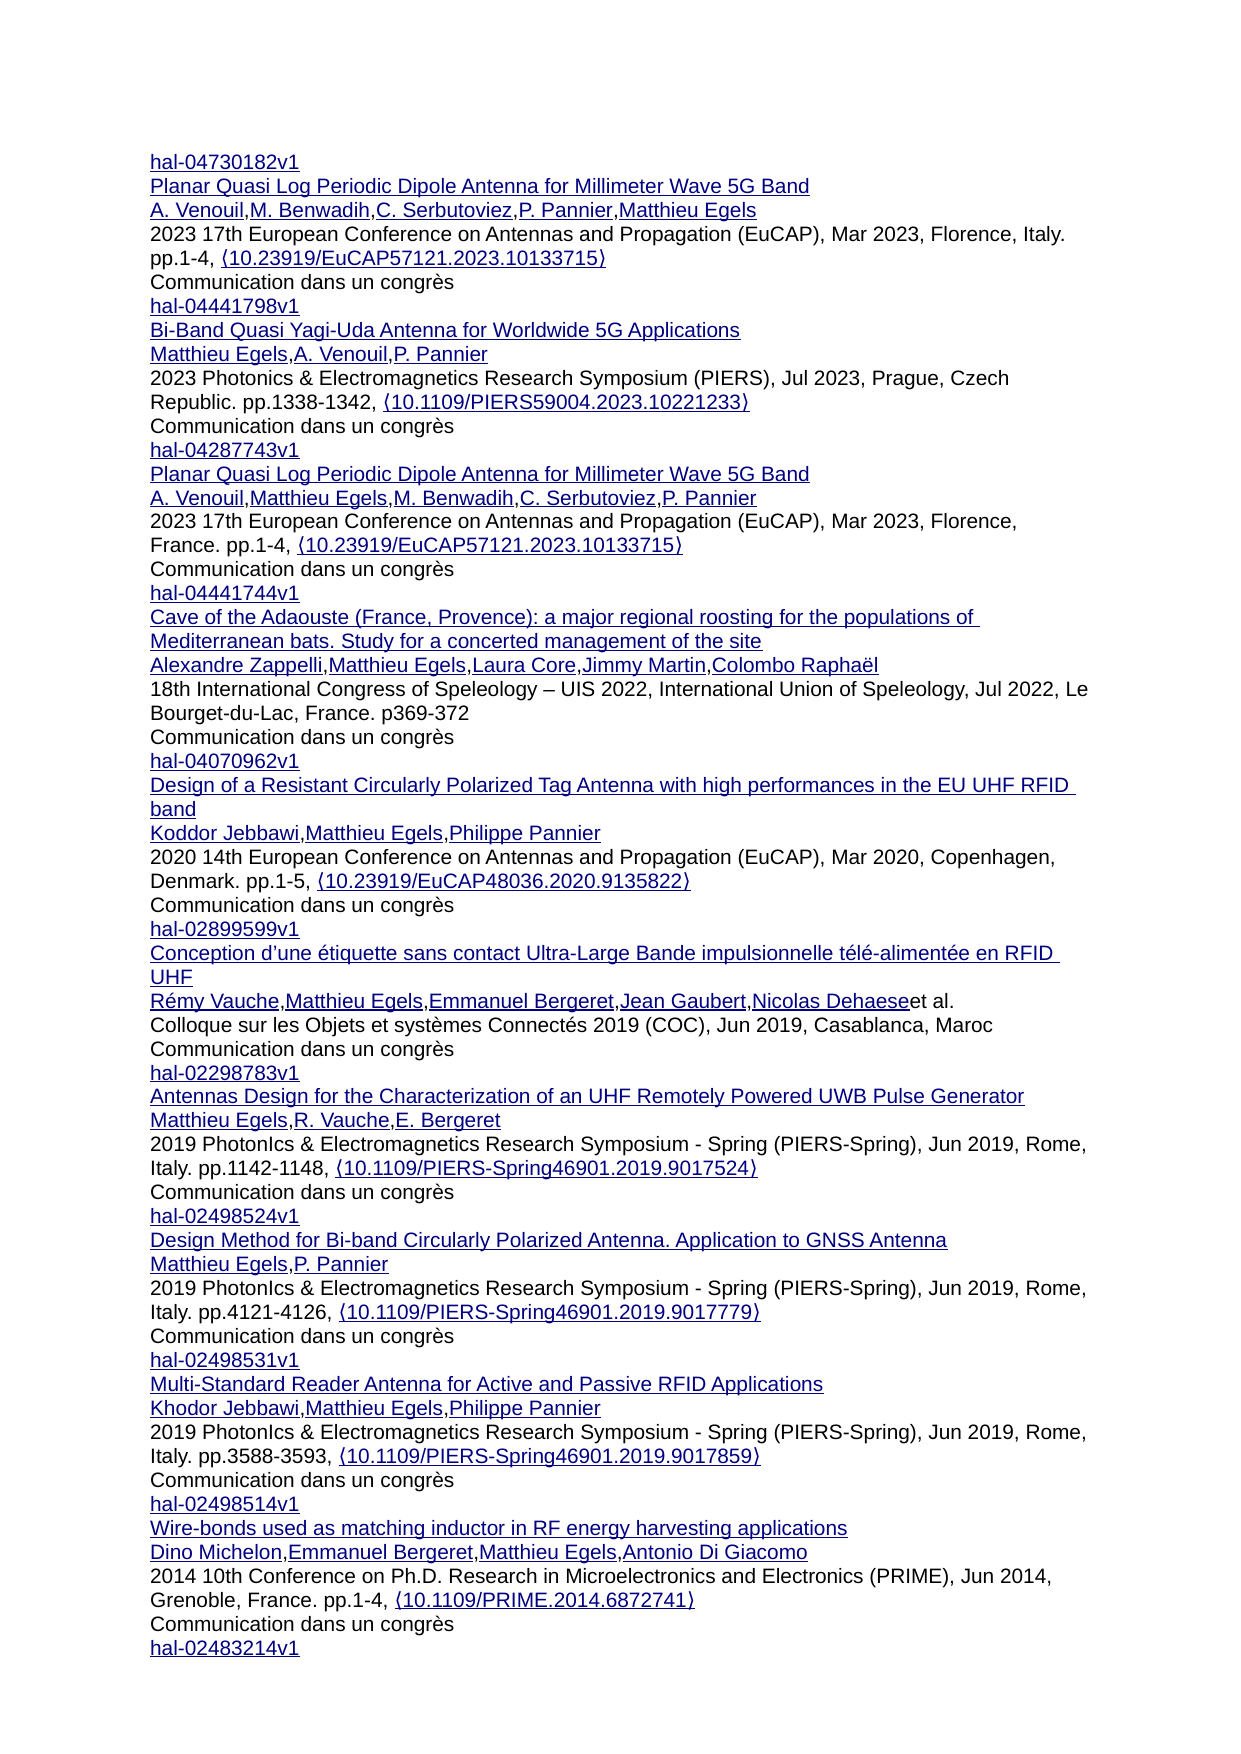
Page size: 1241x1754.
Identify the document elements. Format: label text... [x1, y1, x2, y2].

table_cell Wire-bonds used as matching inductor in RF energy harvesting applications Dino Michelon,Emmanuel Bergeret,Matthieu Egels,Antonio Di Giacomo 2014 10th Conference on Ph.D. Research in Microelectronics and Electronics (PRIME), Jun 2014, Grenoble, France. pp.1-4, ⟨10.1109/PRIME.2014.6872741⟩ Communication dans un congrès hal-02483214v1 [150, 1516, 1090, 1659]
table_cell Cave of the Adaouste (France, Provence): a major regional roosting for the populations of Mediterranean bats. Study for a concerted management of the site Alexandre Zappelli,Matthieu Egels,Laura Core,Jimmy Martin,Colombo Raphaël 18th International Congress of Speleology – UIS 2022, International Union of Speleology, Jul 2022, Le Bourget-du-Lac, France. p369-372 Communication dans un congrès hal-04070962v1 [150, 605, 1090, 773]
table_cell Design Method for Bi-band Circularly Polarized Antenna. Application to GNSS Antenna Matthieu Egels,P. Pannier 2019 PhotonIcs & Electromagnetics Research Symposium - Spring (PIERS-Spring), Jun 2019, Rome, Italy. pp.4121-4126, ⟨10.1109/PIERS-Spring46901.2019.9017779⟩ Communication dans un congrès hal-02498531v1 [150, 1228, 1090, 1372]
table_cell hal-04730182v1 [150, 150, 1090, 174]
table_cell Conception d’une étiquette sans contact Ultra-Large Bande impulsionnelle télé-alimentée en RFID UHF Rémy Vauche,Matthieu Egels,Emmanuel Bergeret,Jean Gaubert,Nicolas Dehaeseet al. Colloque sur les Objets et systèmes Connectés 2019 (COC), Jun 2019, Casablanca, Maroc Communication dans un congrès hal-02298783v1 [150, 941, 1090, 1084]
table_cell Antennas Design for the Characterization of an UHF Remotely Powered UWB Pulse Generator Matthieu Egels,R. Vauche,E. Bergeret 2019 PhotonIcs & Electromagnetics Research Symposium - Spring (PIERS-Spring), Jun 2019, Rome, Italy. pp.1142-1148, ⟨10.1109/PIERS-Spring46901.2019.9017524⟩ Communication dans un congrès hal-02498524v1 [150, 1084, 1090, 1228]
table_cell Planar Quasi Log Periodic Dipole Antenna for Millimeter Wave 5G Band A. Venouil,Matthieu Egels,M. Benwadih,C. Serbutoviez,P. Pannier 2023 17th European Conference on Antennas and Propagation (EuCAP), Mar 2023, Florence, France. pp.1-4, ⟨10.23919/EuCAP57121.2023.10133715⟩ Communication dans un congrès hal-04441744v1 [150, 461, 1090, 605]
table_cell Design of a Resistant Circularly Polarized Tag Antenna with high performances in the EU UHF RFID band Koddor Jebbawi,Matthieu Egels,Philippe Pannier 2020 14th European Conference on Antennas and Propagation (EuCAP), Mar 2020, Copenhagen, Denmark. pp.1-5, ⟨10.23919/EuCAP48036.2020.9135822⟩ Communication dans un congrès hal-02899599v1 [150, 773, 1090, 941]
table_cell Planar Quasi Log Periodic Dipole Antenna for Millimeter Wave 5G Band A. Venouil,M. Benwadih,C. Serbutoviez,P. Pannier,Matthieu Egels 2023 17th European Conference on Antennas and Propagation (EuCAP), Mar 2023, Florence, Italy. pp.1-4, ⟨10.23919/EuCAP57121.2023.10133715⟩ Communication dans un congrès hal-04441798v1 [150, 174, 1090, 318]
table_cell Multi-Standard Reader Antenna for Active and Passive RFID Applications Khodor Jebbawi,Matthieu Egels,Philippe Pannier 2019 PhotonIcs & Electromagnetics Research Symposium - Spring (PIERS-Spring), Jun 2019, Rome, Italy. pp.3588-3593, ⟨10.1109/PIERS-Spring46901.2019.9017859⟩ Communication dans un congrès hal-02498514v1 [150, 1372, 1090, 1516]
table_cell Bi-Band Quasi Yagi-Uda Antenna for Worldwide 5G Applications Matthieu Egels,A. Venouil,P. Pannier 2023 Photonics & Electromagnetics Research Symposium (PIERS), Jul 2023, Prague, Czech Republic. pp.1338-1342, ⟨10.1109/PIERS59004.2023.10221233⟩ Communication dans un congrès hal-04287743v1 [150, 318, 1090, 461]
